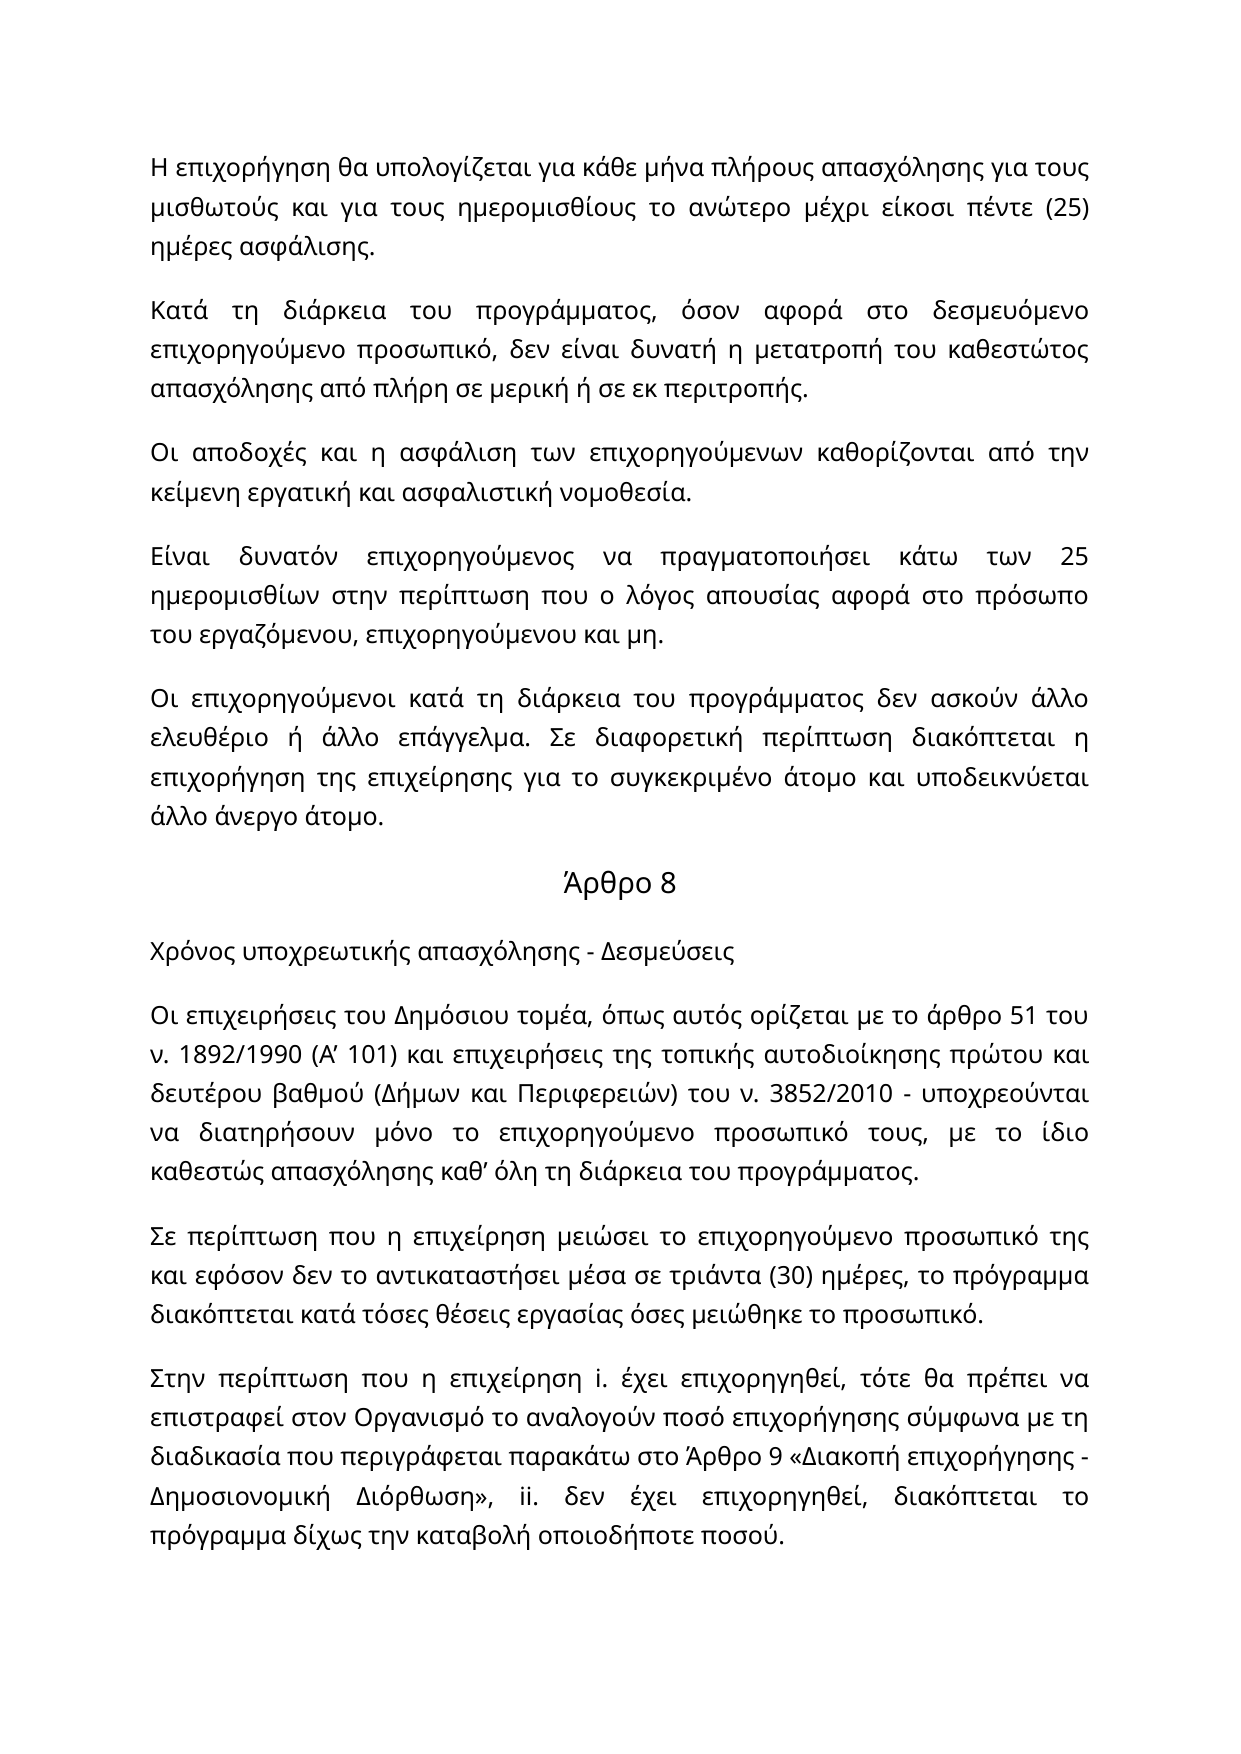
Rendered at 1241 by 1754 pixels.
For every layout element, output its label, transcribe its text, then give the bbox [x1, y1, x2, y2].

text Οι αποδοχές και η ασφάλιση των επιχορηγούμενων καθορίζονται από την κείμενη εργατική και ασφαλιστική νομοθεσία. [150, 435, 1090, 508]
text Η επιχορήγηση θα υπολογίζεται για κάθε μήνα πλήρους απασχόλησης για τους μισθωτούς και για τους ημερομισθίους το ανώτερο μέχρι είκοσι πέντε (25) ημέρες ασφάλισης. [150, 150, 1090, 262]
text Στην περίπτωση που η επιχείρηση i. έχει επιχορηγηθεί, τότε θα πρέπει να επιστραφεί στον Οργανισμό το αναλογούν ποσό επιχορήγησης σύμφωνα με τη διαδικασία που περιγράφεται παρακάτω στο Άρθρο 9 «Διακοπή επιχορήγησης -Δημοσιονομική Διόρθωση», ii. δεν έχει επιχορηγηθεί, διακόπτεται το πρόγραμμα δίχως την καταβολή οποιοδήποτε ποσού. [150, 1361, 1090, 1551]
text Χρόνος υποχρεωτικής απασχόλησης - Δεσμεύσεις [150, 933, 1090, 967]
subtitle Άρθρο 8 [150, 862, 1090, 902]
text Οι επιχειρήσεις του Δημόσιου τομέα, όπως αυτός ορίζεται με το άρθρο 51 του ν. 1892/1990 (Α’ 101) και επιχειρήσεις της τοπικής αυτοδιοίκησης πρώτου και δευτέρου βαθμού (Δήμων και Περιφερειών) του ν. 3852/2010 - υποχρεούνται να διατηρήσουν μόνο το επιχορηγούμενο προσωπικό τους, με το ίδιο καθεστώς απασχόλησης καθ’ όλη τη διάρκεια του προγράμματος. [150, 997, 1090, 1188]
text Οι επιχορηγούμενοι κατά τη διάρκεια του προγράμματος δεν ασκούν άλλο ελευθέριο ή άλλο επάγγελμα. Σε διαφορετική περίπτωση διακόπτεται η επιχορήγηση της επιχείρησης για το συγκεκριμένο άτομο και υποδεικνύεται άλλο άνεργο άτομο. [150, 681, 1090, 832]
text Είναι δυνατόν επιχορηγούμενος να πραγματοποιήσει κάτω των 25 ημερομισθίων στην περίπτωση που ο λόγος απουσίας αφορά στο πρόσωπο του εργαζόμενου, επιχορηγούμενου και μη. [150, 538, 1090, 651]
text Κατά τη διάρκεια του προγράμματος, όσον αφορά στο δεσμευόμενο επιχορηγούμενο προσωπικό, δεν είναι δυνατή η μετατροπή του καθεστώτος απασχόλησης από πλήρη σε μερική ή σε εκ περιτροπής. [150, 292, 1090, 405]
text Σε περίπτωση που η επιχείρηση μειώσει το επιχορηγούμενο προσωπικό της και εφόσον δεν το αντικαταστήσει μέσα σε τριάντα (30) ημέρες, το πρόγραμμα διακόπτεται κατά τόσες θέσεις εργασίας όσες μειώθηκε το προσωπικό. [150, 1218, 1090, 1331]
